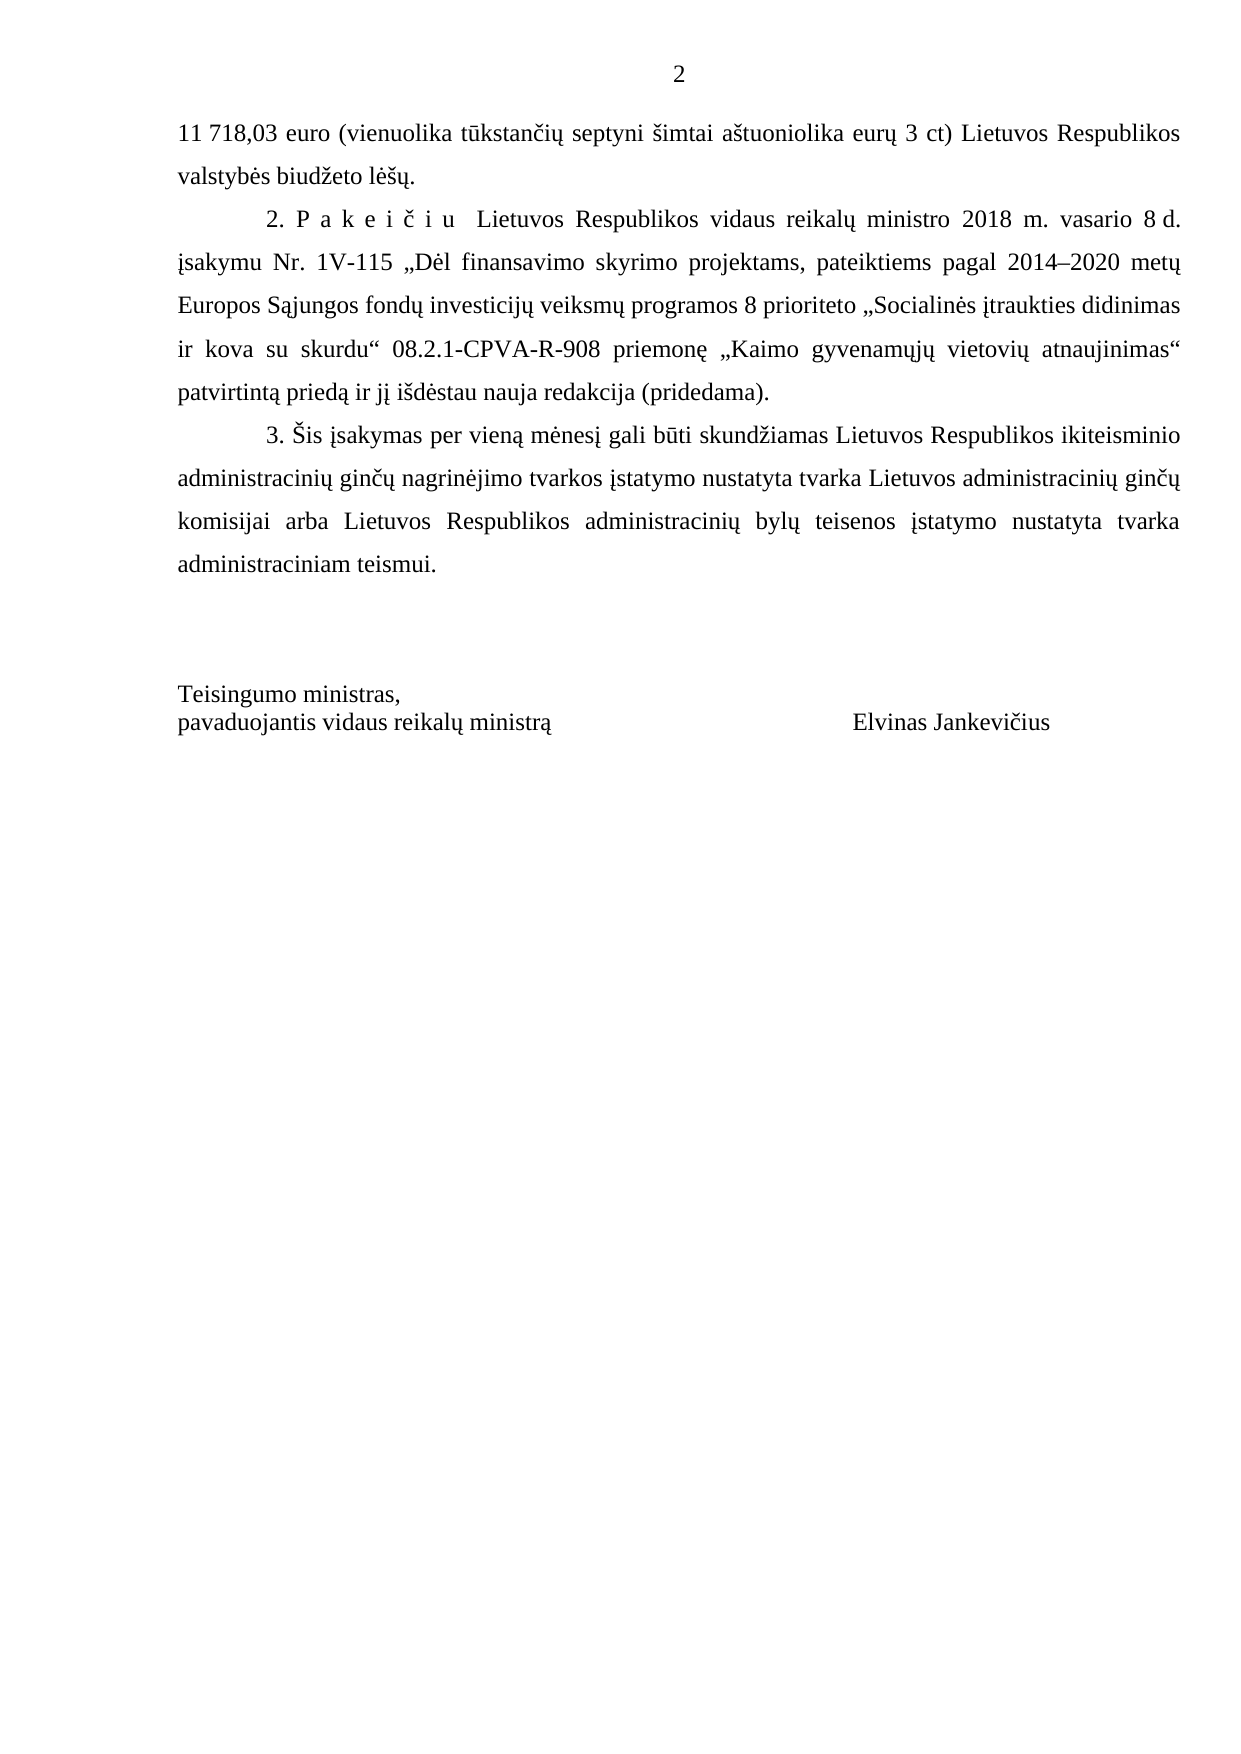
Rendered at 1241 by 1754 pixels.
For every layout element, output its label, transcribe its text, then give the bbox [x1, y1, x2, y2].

text 3. Šis įsakymas per vieną mėnesį gali būti skundžiamas Lietuvos Respublikos ikiteisminio administracinių ginčų nagrinėjimo tvarkos įstatymo nustatyta tvarka Lietuvos administracinių ginčų komisijai arba Lietuvos Respublikos administracinių bylų teisenos įstatymo nustatyta tvarka administraciniam teismui. [177, 420, 1181, 578]
text pavaduojantis vidaus reikalų ministrą Elvinas Jankevičius [177, 707, 1181, 736]
text Teisingumo ministras, [177, 679, 1181, 707]
text 11 718,03 euro (vienuolika tūkstančių septyni šimtai aštuoniolika eurų 3 ct) Lietuvos Respublikos valstybės biudžeto lėšų. [177, 118, 1181, 190]
text 2. Pakeičiu Lietuvos Respublikos vidaus reikalų ministro 2018 m. vasario 8 d. įsakymu Nr. 1V-115 „Dėl finansavimo skyrimo projektams, pateiktiems pagal 2014–2020 metų Europos Sąjungos fondų investicijų veiksmų programos 8 prioriteto „Socialinės įtraukties didinimas ir kova su skurdu“ 08.2.1-CPVA-R-908 priemonę „Kaimo gyvenamųjų vietovių atnaujinimas“ patvirtintą priedą ir jį išdėstau nauja redakcija (pridedama). [177, 204, 1181, 406]
